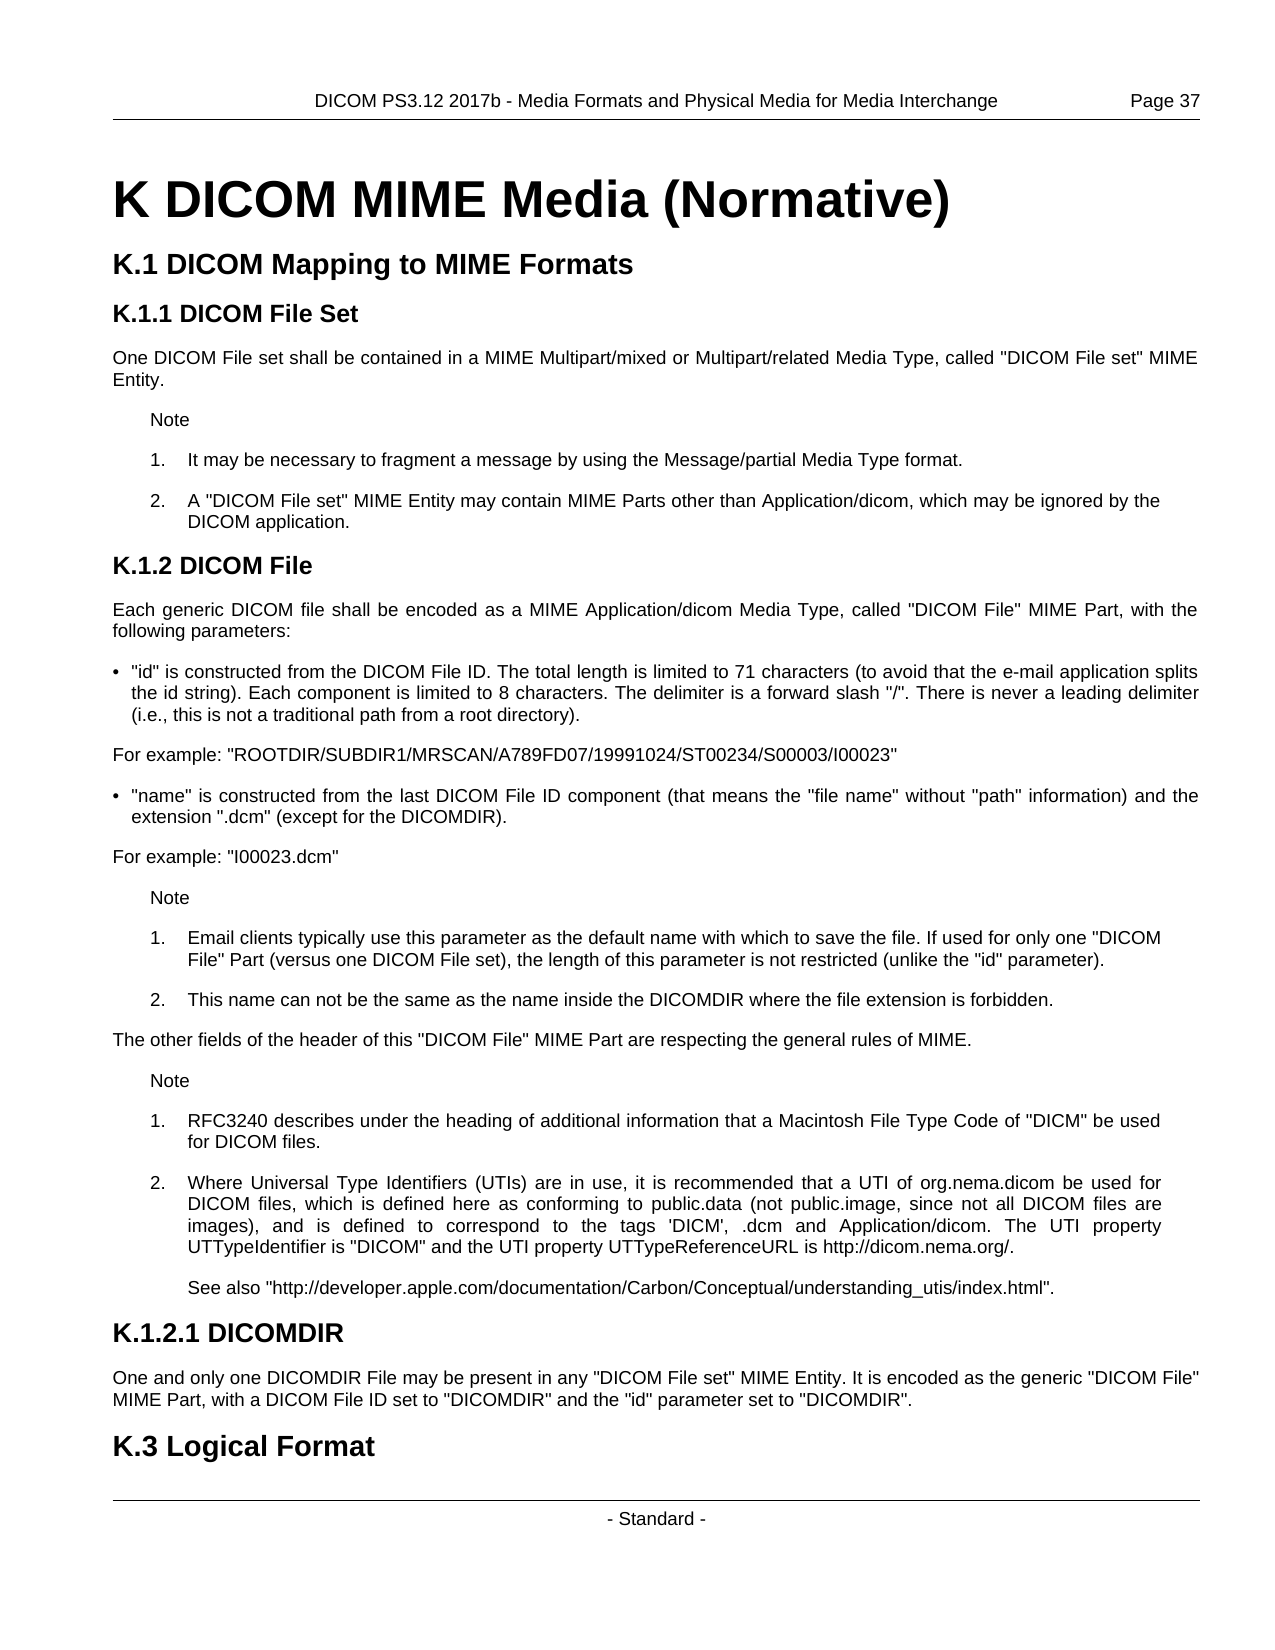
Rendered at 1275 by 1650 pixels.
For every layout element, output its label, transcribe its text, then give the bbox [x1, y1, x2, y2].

text The other fields of the header of this "DICOM File" MIME Part are respecting the general rules of MIME. [112, 1029, 1200, 1051]
text Note [150, 887, 1162, 908]
text K DICOM MIME Media (Normative) [112, 169, 1200, 228]
text K.1.1 DICOM File Set [112, 299, 1200, 328]
text Note [150, 409, 1162, 430]
text One and only one DICOMDIR File may be present in any "DICOM File set" MIME Entity. It is encoded as the generic "DICOM File" MIME Part, with a DICOM File ID set to "DICOMDIR" and the "id" parameter set to "DICOMDIR". [112, 1367, 1200, 1410]
text K.3 Logical Format [112, 1429, 1200, 1462]
list This name can not be the same as the name inside the DICOMDIR where the file extension is forbidden. [150, 989, 1162, 1010]
list "id" is constructed from the DICOM File ID. The total length is limited to 71 characters (to avoid that the e-mail application splits the id string). Each component is limited to 8 characters. The delimiter is a forward slash "/". There is never a leading delimiter (i.e., this is not a traditional path from a root directory). [112, 661, 1200, 725]
list RFC3240 describes under the heading of additional information that a Macintosh File Type Code of "DICM" be used for DICOM files. [150, 1110, 1162, 1153]
list See also "http://developer.apple.com/documentation/Carbon/Conceptual/understanding_utis/index.html". [150, 1277, 1162, 1298]
text Note [150, 1069, 1162, 1091]
text K.1 DICOM Mapping to MIME Formats [112, 247, 1200, 281]
list It may be necessary to fragment a message by using the Message/partial Media Type format. [150, 449, 1162, 471]
text For example: "ROOTDIR/SUBDIR1/MRSCAN/A789FD07/19991024/ST00234/S00003/I00023" [112, 744, 1200, 766]
text For example: "I00023.dcm" [112, 846, 1200, 868]
list Email clients typically use this parameter as the default name with which to save the file. If used for only one "DICOM File" Part (versus one DICOM File set), the length of this parameter is not restricted (unlike the "id" parameter). [150, 927, 1162, 970]
text One DICOM File set shall be contained in a MIME Multipart/mixed or Multipart/related Media Type, called "DICOM File set" MIME Entity. [112, 347, 1200, 390]
text Each generic DICOM file shall be encoded as a MIME Application/dicom Media Type, called "DICOM File" MIME Part, with the following parameters: [112, 599, 1200, 642]
text K.1.2.1 DICOMDIR [112, 1317, 1200, 1348]
list Where Universal Type Identifiers (UTIs) are in use, it is recommended that a UTI of org.nema.dicom be used for DICOM files, which is defined here as conforming to public.data (not public.image, since not all DICOM files are images), and is defined to correspond to the tags 'DICM', .dcm and Application/dicom. The UTI property UTTypeIdentifier is "DICOM" and the UTI property UTTypeReferenceURL is http://dicom.nema.org/. [150, 1172, 1162, 1258]
text K.1.2 DICOM File [112, 551, 1200, 580]
list A "DICOM File set" MIME Entity may contain MIME Parts other than Application/dicom, which may be ignored by the DICOM application. [150, 489, 1162, 532]
list "name" is constructed from the last DICOM File ID component (that means the "file name" without "path" information) and the extension ".dcm" (except for the DICOMDIR). [112, 784, 1200, 827]
